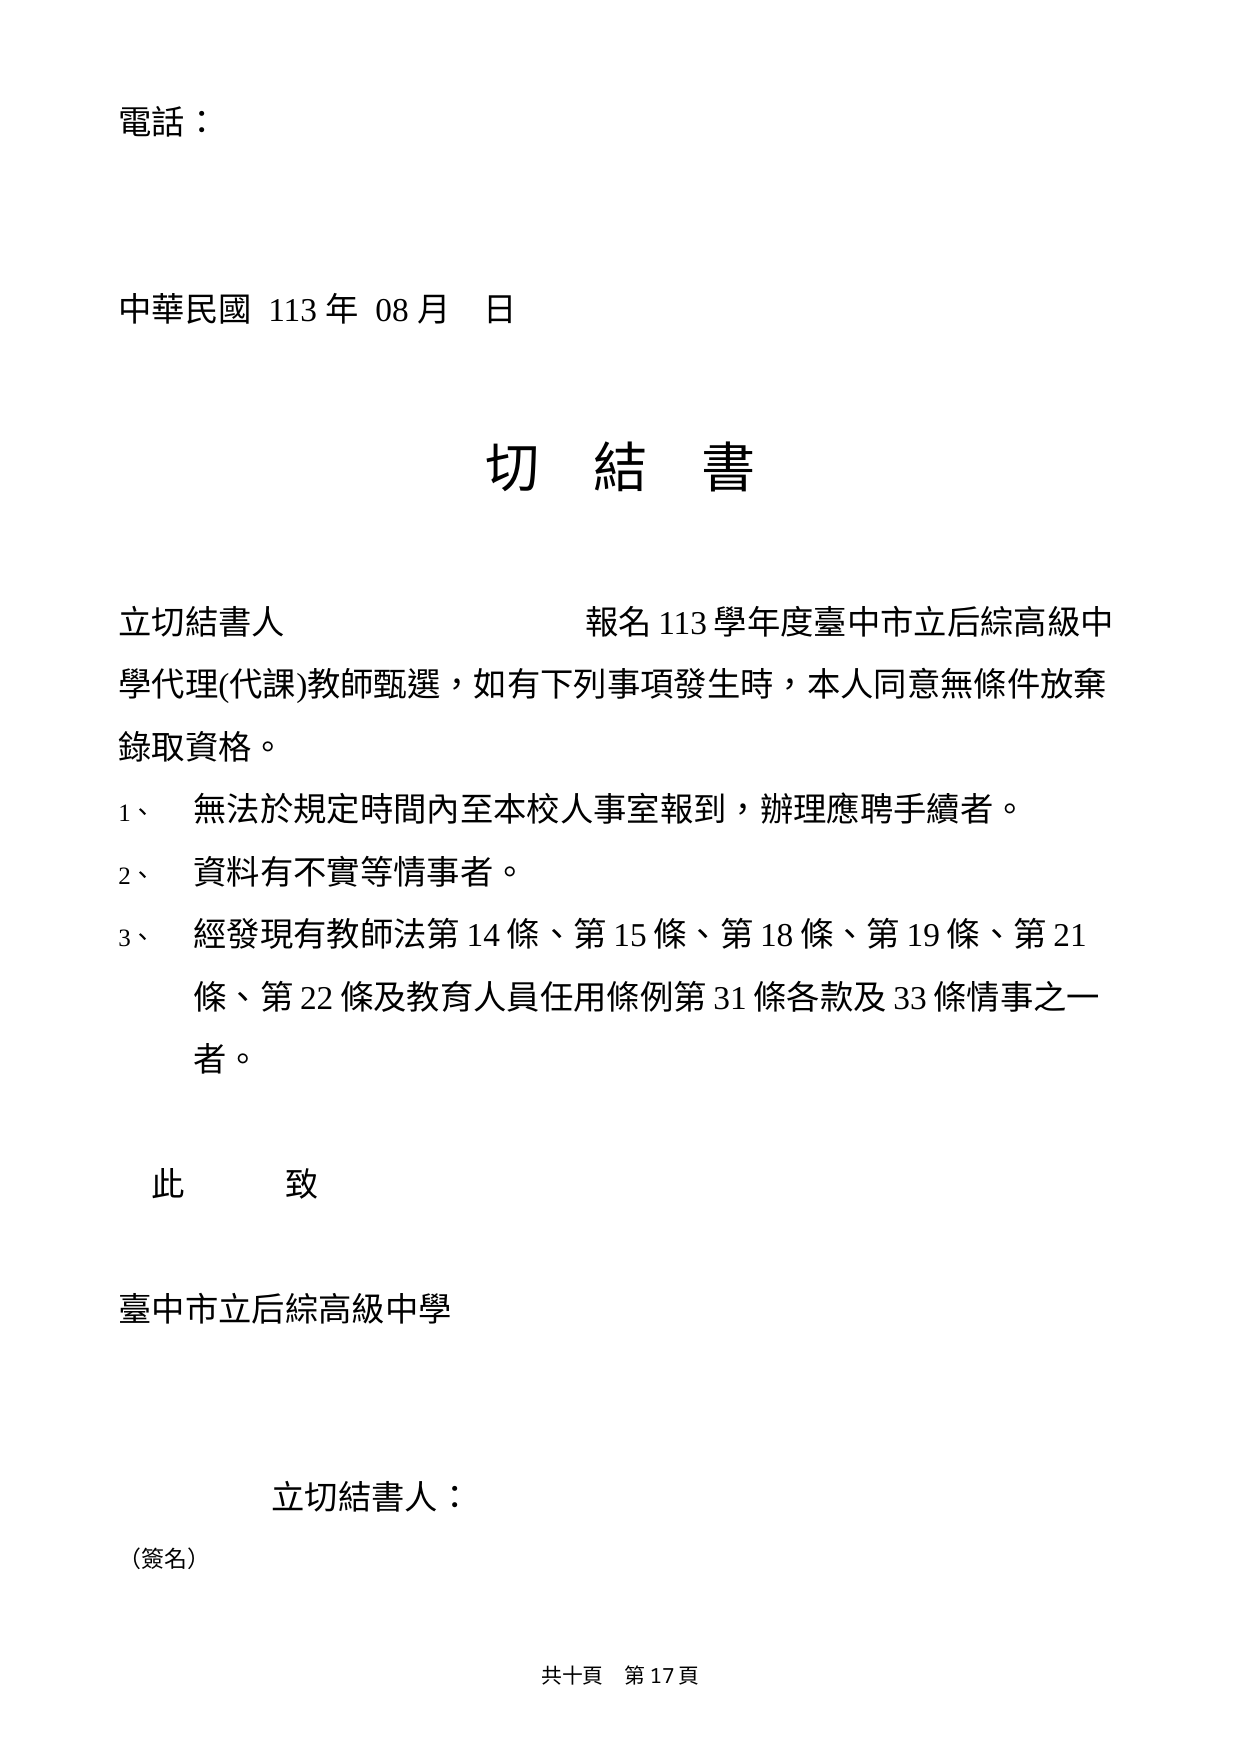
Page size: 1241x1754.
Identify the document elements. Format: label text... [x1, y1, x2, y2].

text 立切結書人 報名113學年度臺中市立后綜高級中學代理(代課)教師甄選，如有下列事項發生時，本人同意無條件放棄錄取資格。 [118, 578, 1122, 766]
text 電話： [118, 78, 1122, 141]
text 切 結 書 [118, 391, 1122, 516]
list 資料有不實等情事者。 [118, 828, 1122, 891]
text 此 致 [118, 1141, 1122, 1203]
list 經發現有教師法第14條、第15條、第18條、第19條、第21條、第22條及教育人員任用條例第31條各款及33條情事之一者。 [118, 891, 1122, 1078]
text 立切結書人： （簽名） [118, 1453, 1122, 1578]
text 臺中市立后綜高級中學 [118, 1266, 1122, 1328]
list 無法於規定時間內至本校人事室報到，辦理應聘手續者。 [118, 766, 1122, 828]
text 中華民國 113 年 08 月 日 [118, 266, 1122, 328]
